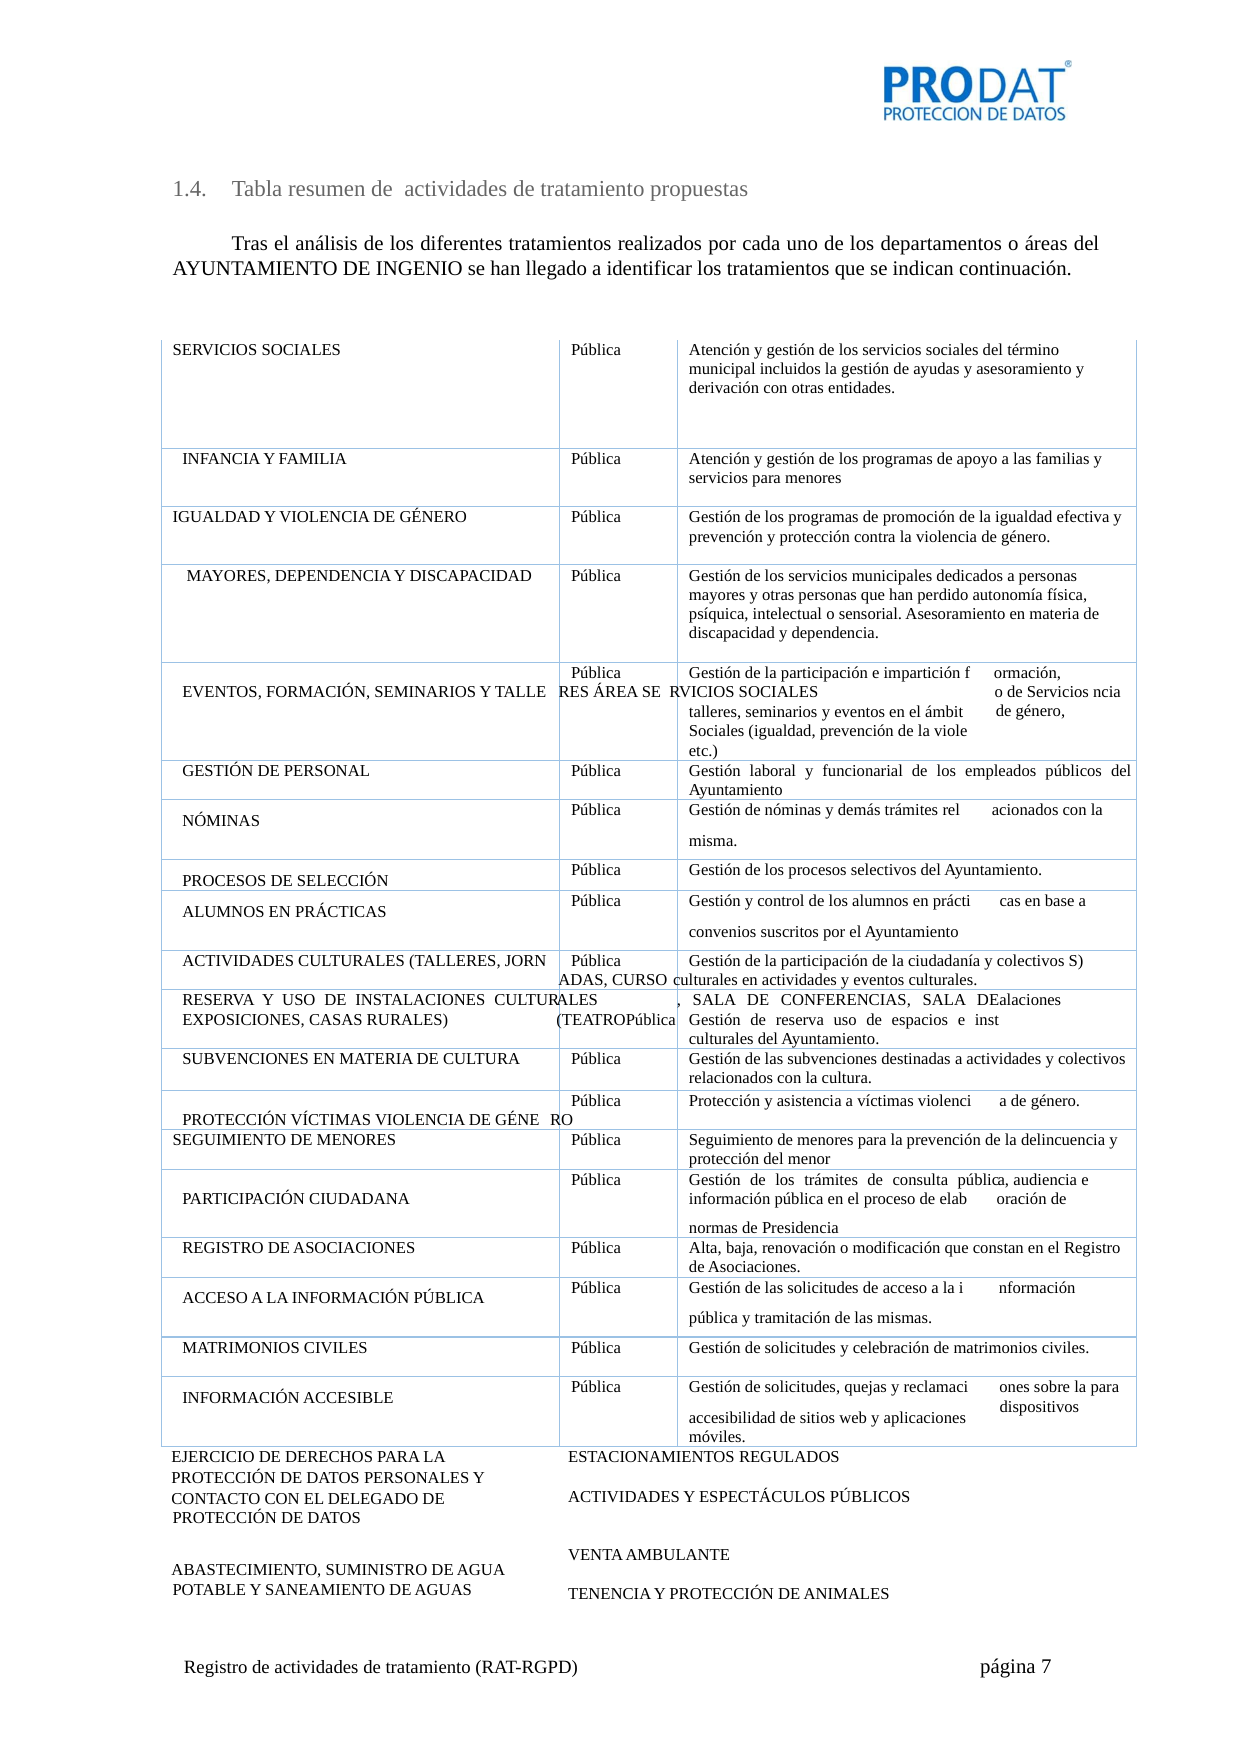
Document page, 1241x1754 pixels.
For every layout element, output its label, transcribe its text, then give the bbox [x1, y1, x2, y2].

table_cell convenios suscritos por el Ayuntamiento [678, 921, 1000, 950]
text TENENCIA Y PROTECCIÓN DE ANIMALES [567, 1584, 1124, 1603]
table_cell a de género. [1000, 1091, 1136, 1129]
table_cell [174, 701, 559, 759]
table_cell pública y tramitación de las mismas. [678, 1307, 1000, 1336]
table_cell PARTICIPACIÓN CIUDADANA [174, 1170, 559, 1208]
table_cell [162, 761, 174, 799]
text CONTACTO CON EL DELEGADO DE PROTECCIÓN DE DATOS [171, 1489, 541, 1527]
table_cell [174, 1208, 559, 1237]
table_cell SEGUIMIENTO DE MENORES [174, 1130, 559, 1169]
table_cell nformación [1000, 1278, 1136, 1336]
text ABASTECIMIENTO, SUMINISTRO DE AGUA POTABLE Y SANEAMIENTO DE AGUAS [171, 1560, 541, 1598]
text EJERCICIO DE DERECHOS PARA LA [171, 1447, 541, 1466]
table_cell [162, 1377, 174, 1446]
table_cell Pública [560, 507, 677, 564]
table_cell REGISTRO DE ASOCIACIONES [174, 1238, 559, 1277]
table_cell Pública [560, 449, 677, 506]
table_cell Gestión de las subvenciones destinadas a actividades y colectivos relacionados con la cultura. [678, 1049, 1136, 1089]
table_cell Pública ADAS, CURSO [560, 951, 677, 989]
table_cell [174, 1307, 559, 1336]
table_cell Pública [560, 891, 677, 921]
table_cell Pública [560, 1130, 677, 1169]
table_cell [162, 860, 174, 890]
table_cell Pública [560, 1170, 677, 1208]
table_cell Seguimiento de menores para la prevención de la delincuencia y protección del menor [678, 1130, 1136, 1169]
table_cell Gestión de los procesos selectivos del Ayuntamiento. [678, 860, 1136, 890]
table_cell , SALA DE CONFERENCIAS, SALA DE Gestión de reserva uso de espacios e inst culturales del Ayuntamiento. [678, 990, 1000, 1048]
table_cell RESERVA Y USO DE INSTALACIONES CULTUR EXPOSICIONES, CASAS RURALES) [174, 990, 559, 1048]
subtitle Tabla resumen de actividades de tratamiento propuestas [172, 175, 1106, 201]
table_cell [162, 1091, 174, 1129]
table_cell SERVICIOS SOCIALES [162, 340, 559, 447]
table_cell [162, 800, 174, 859]
table_cell ACCESO A LA INFORMACIÓN PÚBLICA [174, 1278, 559, 1307]
table_cell [162, 951, 174, 989]
table_cell PROTECCIÓN VÍCTIMAS VIOLENCIA DE GÉNE [174, 1091, 559, 1129]
table_cell Atención y gestión de los servicios sociales del término municipal incluidos la gestión de ayudas y asesoramiento y derivación con otras entidades. [678, 340, 1136, 447]
table_cell [162, 1170, 174, 1237]
text VENTA AMBULANTE [567, 1545, 1124, 1564]
table_cell [162, 1049, 174, 1089]
table_cell INFANCIA Y FAMILIA [162, 449, 559, 506]
table_cell [560, 921, 677, 950]
table_cell ACTIVIDADES CULTURALES (TALLERES, JORN [174, 951, 559, 989]
table_cell Gestión de los trámites de consulta públic información pública en el proceso de elab [678, 1170, 1000, 1208]
table_cell [560, 1307, 677, 1336]
table_cell [162, 1278, 174, 1336]
table_cell ALES (TEATROPública [560, 990, 677, 1048]
table_cell [162, 1130, 174, 1169]
table_cell Pública [560, 1238, 677, 1277]
table_cell Pública [560, 1338, 677, 1376]
table_cell [174, 830, 559, 859]
table_cell Gestión de nóminas y demás trámites rel [678, 800, 1000, 830]
table_cell normas de Presidencia [678, 1208, 1000, 1237]
table_cell [162, 663, 174, 759]
table_cell [560, 1208, 677, 1237]
table_cell [560, 701, 677, 759]
table_cell [560, 830, 677, 859]
table_cell talleres, seminarios y eventos en el ámbit Sociales (igualdad, prevención de la viole etc.) [678, 701, 1000, 759]
table_cell Gestión de los servicios municipales dedicados a personas mayores y otras personas que han perdido autonomía física, psíquica, intelectual o sensorial. Asesoramiento en materia de discapacidad y dependencia. [678, 565, 1136, 662]
table_cell ones sobre la para dispositivos [1000, 1377, 1136, 1446]
table_cell Gestión de solicitudes, quejas y reclamaci [678, 1377, 1000, 1407]
table_cell Pública [560, 761, 677, 799]
table_cell Pública [560, 860, 677, 890]
text PROTECCIÓN DE DATOS PERSONALES Y [171, 1468, 541, 1487]
text ACTIVIDADES Y ESPECTÁCULOS PÚBLICOS [567, 1486, 1124, 1506]
table_cell ormación, o de Servicios ncia de género, [1000, 663, 1136, 759]
table_cell Pública [560, 1278, 677, 1307]
table_cell Protección y asistencia a víctimas violenci [678, 1091, 1000, 1129]
table_cell SUBVENCIONES EN MATERIA DE CULTURA [174, 1049, 559, 1089]
table_cell PROCESOS DE SELECCIÓN [174, 860, 559, 890]
table_cell [162, 1238, 174, 1277]
table_cell [162, 1338, 174, 1376]
table_cell Alta, baja, renovación o modificación que constan en el Registro de Asociaciones. [678, 1238, 1136, 1277]
table_cell Pública [560, 1049, 677, 1089]
table_cell Pública [560, 340, 677, 447]
table_cell [560, 1407, 677, 1446]
table_cell Gestión de solicitudes y celebración de matrimonios civiles. [678, 1338, 1136, 1376]
text ESTACIONAMIENTOS REGULADOS [567, 1447, 1124, 1466]
table_cell IGUALDAD Y VIOLENCIA DE GÉNERO [162, 507, 559, 564]
table_cell [174, 1407, 559, 1446]
table_cell INFORMACIÓN ACCESIBLE [174, 1377, 559, 1407]
table_cell Gestión de los programas de promoción de la igualdad efectiva y prevención y protección contra la violencia de género. [678, 507, 1136, 564]
table_cell MAYORES, DEPENDENCIA Y DISCAPACIDAD [162, 565, 559, 662]
table_cell EVENTOS, FORMACIÓN, SEMINARIOS Y TALLE [174, 663, 559, 701]
table_cell accesibilidad de sitios web y aplicaciones móviles. [678, 1407, 1000, 1446]
table_cell Gestión de la participación de la ciudadanía y colectivos S) culturales en actividades y eventos culturales. [678, 951, 1136, 989]
table_cell [174, 921, 559, 950]
table_cell MATRIMONIOS CIVILES [174, 1338, 559, 1376]
table_cell acionados con la [1000, 800, 1136, 859]
table_header Actividad de tratamiento Titularidad Finalidad [161, 312, 1136, 340]
table_cell Gestión y control de los alumnos en prácti [678, 891, 1000, 921]
table_cell Pública [560, 565, 677, 662]
table_cell Pública RES ÁREA SE [560, 663, 677, 701]
table_cell Atención y gestión de los programas de apoyo a las familias y servicios para menores [678, 449, 1136, 506]
table_cell Gestión de las solicitudes de acceso a la i [678, 1278, 1000, 1307]
table_cell ALUMNOS EN PRÁCTICAS [174, 891, 559, 921]
table_cell Gestión de la participación e impartición f RVICIOS SOCIALES [678, 663, 1000, 701]
text Tras el análisis de los diferentes tratamientos realizados por cada uno de los departamentos o áreas del AYUNTAMIENTO DE INGENIO se han llegado a identificar los tratamientos que se indican continuación. [172, 231, 1101, 280]
table_cell Pública RO [560, 1091, 677, 1129]
table_cell [162, 990, 174, 1048]
table_cell Gestión laboral y funcionarial de los empleados públicos del Ayuntamiento [678, 761, 1136, 799]
table_cell a, audiencia e oración de [1000, 1170, 1136, 1237]
table_cell cas en base a [1000, 891, 1136, 950]
table_cell misma. [678, 830, 1000, 859]
table_cell NÓMINAS [174, 800, 559, 830]
table_cell Pública [560, 800, 677, 830]
table_cell Pública [560, 1377, 677, 1407]
table_cell [162, 891, 174, 950]
table_cell GESTIÓN DE PERSONAL [174, 761, 559, 799]
table_cell alaciones [1000, 990, 1136, 1048]
